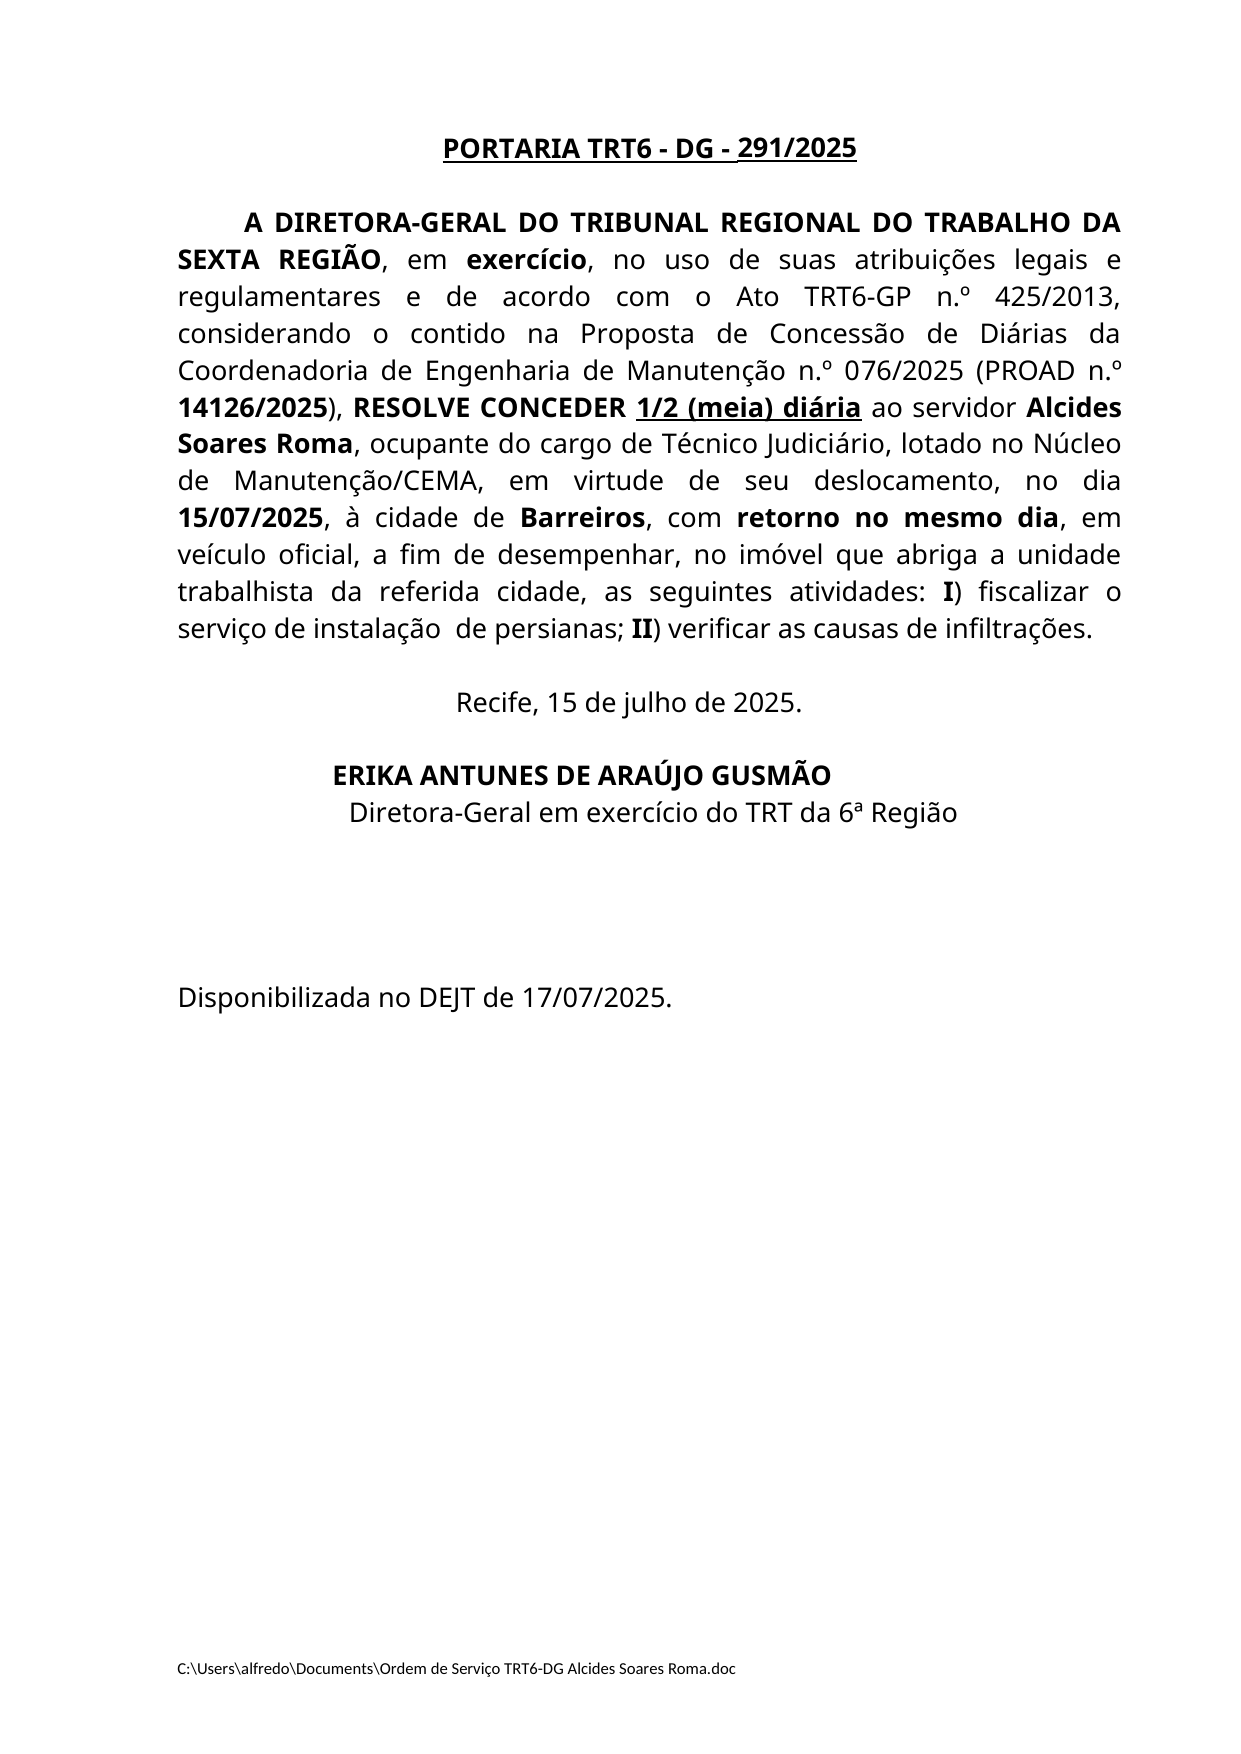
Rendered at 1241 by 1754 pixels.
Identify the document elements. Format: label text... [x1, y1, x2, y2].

text Diretora-Geral em exercício do TRT da 6ª Região [177, 794, 1122, 831]
text A DIRETORA-GERAL DO TRIBUNAL REGIONAL DO TRABALHO DA SEXTA REGIÃO, em exercício, no uso de suas atribuições legais e regulamentares e de acordo com o Ato TRT6-GP n.º 425/2013, considerando o contido na Proposta de Concessão de Diárias da Coordenadoria de Engenharia de Manutenção n.º 076/2025 (PROAD n.º 14126/2025), RESOLVE CONCEDER 1/2 (meia) diária ao servidor Alcides Soares Roma, ocupante do cargo de Técnico Judiciário, lotado no Núcleo de Manutenção/CEMA, em virtude de seu deslocamento, no dia 15/07/2025, à cidade de Barreiros, com retorno no mesmo dia, em veículo oficial, a fim de desempenhar, no imóvel que abriga a unidade trabalhista da referida cidade, as seguintes atividades: I) fiscalizar o serviço de instalação de persianas; II) verificar as causas de infiltrações. [177, 204, 1122, 646]
text ERIKA ANTUNES DE ARAÚJO GUSMÃO [177, 757, 1122, 794]
text Recife, 15 de julho de 2025. [177, 683, 1122, 720]
text Disponibilizada no DEJT de 17/07/2025. [177, 978, 1122, 1015]
text PORTARIA TRT6 - DG - 291/2025 [177, 129, 1122, 167]
